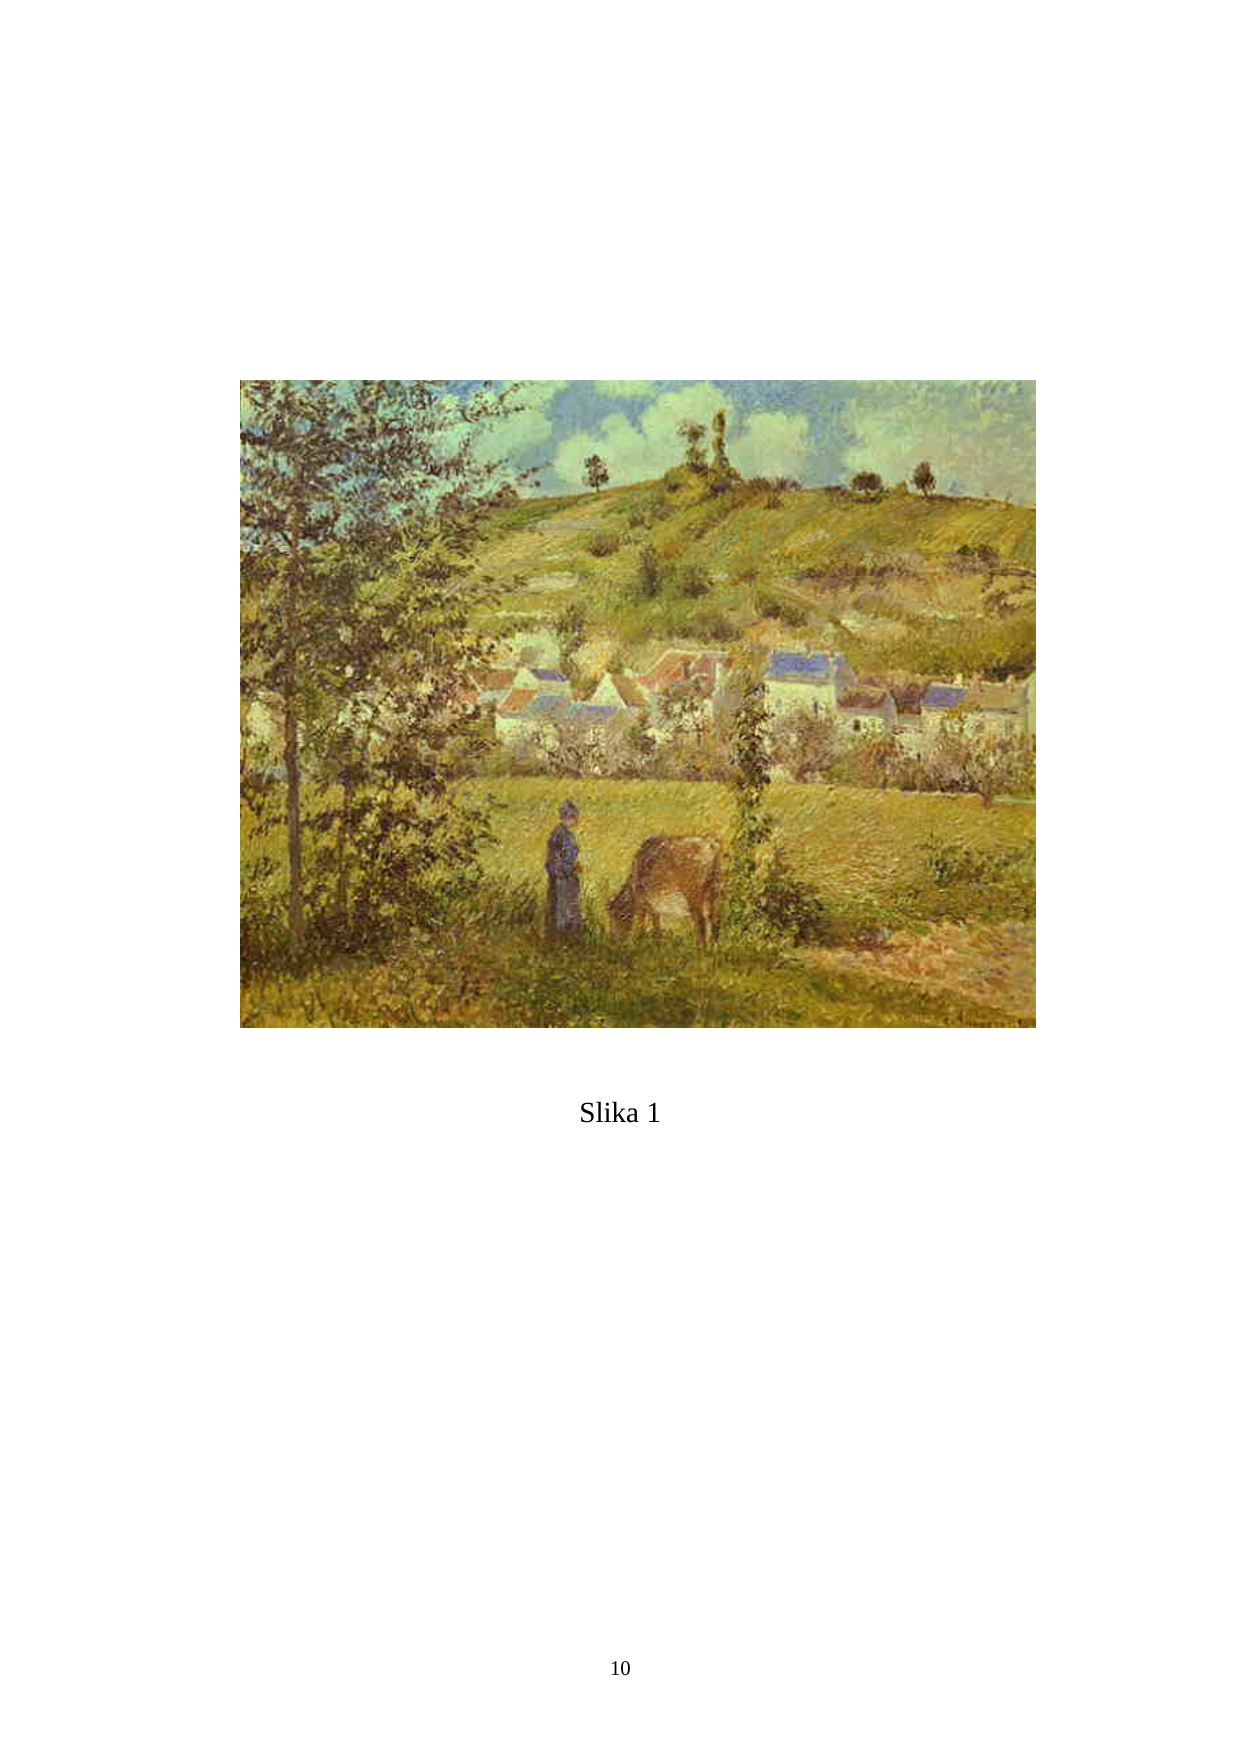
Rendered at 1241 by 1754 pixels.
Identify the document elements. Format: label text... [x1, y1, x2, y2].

picture [240, 380, 1036, 1028]
subtitle Slika 1 [148, 1095, 1093, 1128]
